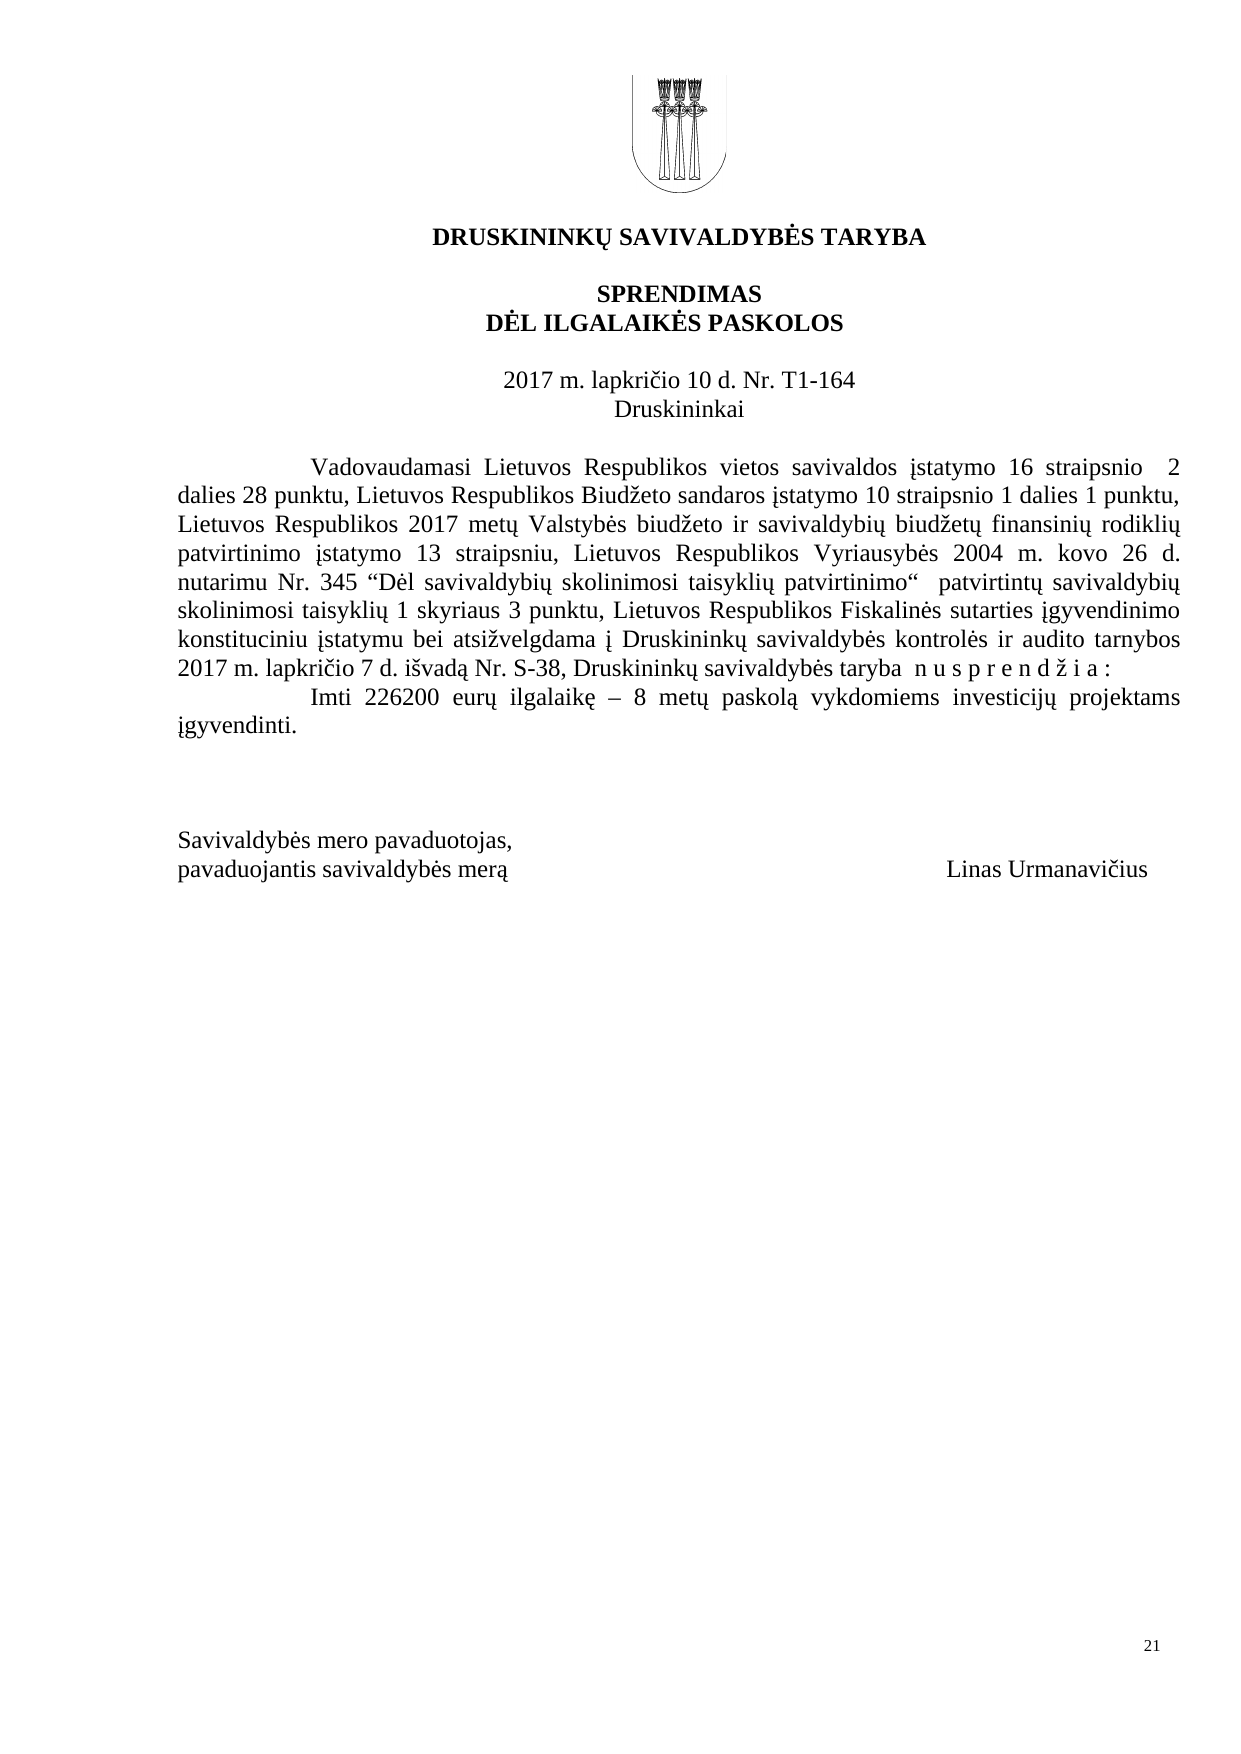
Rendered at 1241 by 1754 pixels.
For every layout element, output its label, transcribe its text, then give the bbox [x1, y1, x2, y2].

text pavaduojantis savivaldybės merą Linas Urmanavičius [177, 854, 1181, 940]
text Imti 226200 eurų ilgalaikę – 8 metų paskolą vykdomiems investicijų projektams įgyvendinti. [177, 682, 1181, 739]
text Savivaldybės mero pavaduotojas, [177, 825, 1181, 854]
text Vadovaudamasi Lietuvos Respublikos vietos savivaldos įstatymo 16 straipsnio 2 dalies 28 punktu, Lietuvos Respublikos Biudžeto sandaros įstatymo 10 straipsnio 1 dalies 1 punktu, Lietuvos Respublikos 2017 metų Valstybės biudžeto ir savivaldybių biudžetų finansinių rodiklių patvirtinimo įstatymo 13 straipsniu, Lietuvos Respublikos Vyriausybės 2004 m. kovo 26 d. nutarimu Nr. 345 “Dėl savivaldybių skolinimosi taisyklių patvirtinimo“ patvirtintų savivaldybių skolinimosi taisyklių 1 skyriaus 3 punktu, Lietuvos Respublikos Fiskalinės sutarties įgyvendinimo konstituciniu įstatymu bei atsižvelgdama į Druskininkų savivaldybės kontrolės ir audito tarnybos 2017 m. lapkričio 7 d. išvadą Nr. S-38, Druskininkų savivaldybės taryba n u s p r e n d ž i a : [177, 452, 1181, 682]
text DĖL ILGALAIKĖS PASKOLOS [177, 308, 1152, 337]
text 2017 m. lapkričio 10 d. Nr. T1-164 [177, 365, 1181, 394]
text DRUSKININKŲ SAVIVALDYBĖS TARYBA [177, 222, 1181, 250]
text SPRENDIMAS [177, 279, 1181, 308]
text Druskininkai [177, 394, 1181, 423]
